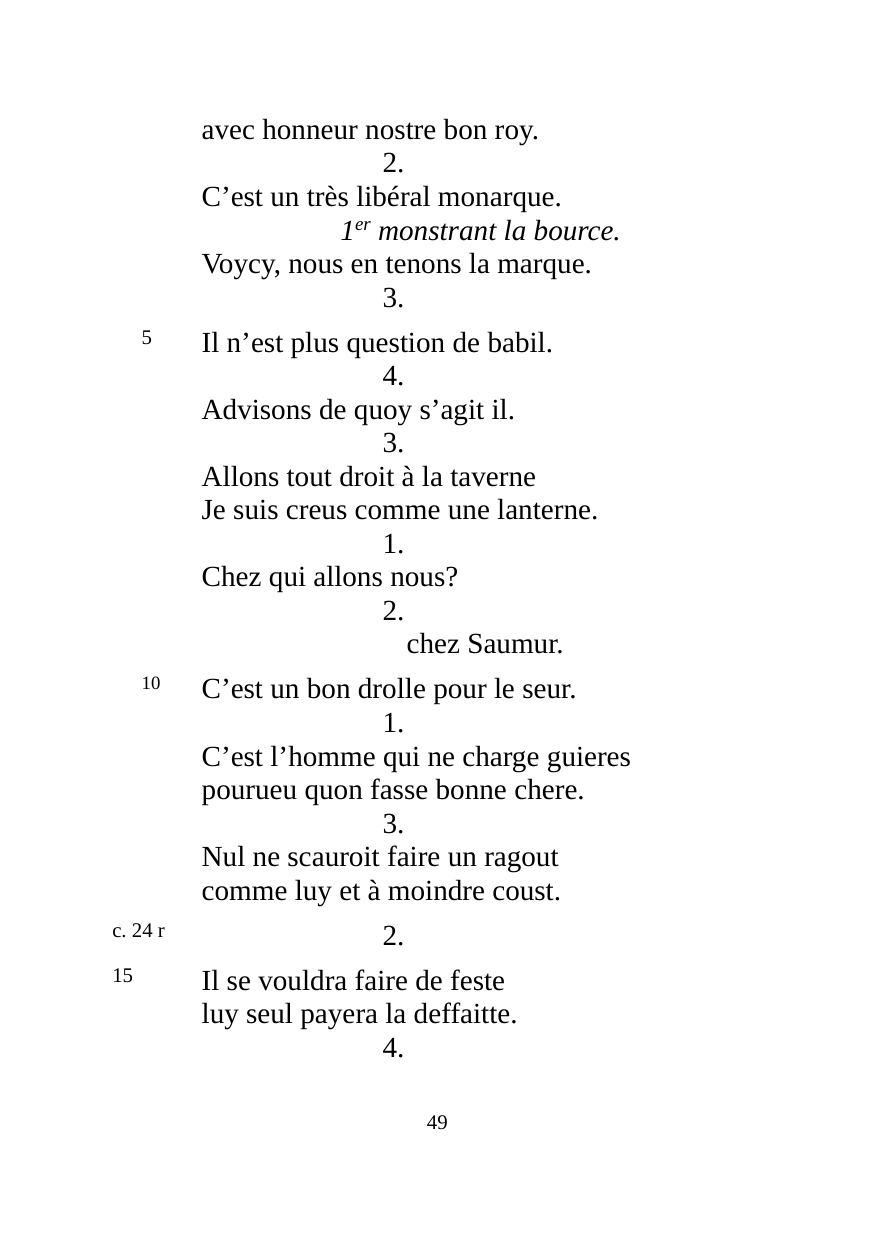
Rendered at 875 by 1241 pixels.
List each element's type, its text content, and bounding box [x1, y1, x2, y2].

table_cell c. 24 r [106, 912, 196, 957]
table_cell avec honneur nostre bon roy. 2. C’est un très libéral monarque. 1er monstrant la bource. Voycy, nous en tenons la marque. 3. [196, 106, 768, 319]
table_cell C’est un bon drolle pour le seur. 1. C’est l’homme qui ne charge guieres pourueu quon fasse bonne chere. 3. Nul ne scauroit faire un ragout comme luy et à moindre coust. [196, 666, 768, 912]
table_cell 2. [196, 912, 768, 957]
table_cell [106, 106, 196, 319]
table_cell 5 [106, 319, 196, 666]
table_cell 15 [106, 957, 196, 1069]
table_cell Il n’est plus question de babil. 4. Advisons de quoy s’agit il. 3. Allons tout droit à la taverne Je suis creus comme une lanterne. 1. Chez qui allons nous? 2. chez Saumur. [196, 319, 768, 666]
table_cell Il se vouldra faire de feste luy seul payera la deffaitte. 4. [196, 957, 768, 1069]
table_cell 10 [106, 666, 196, 912]
